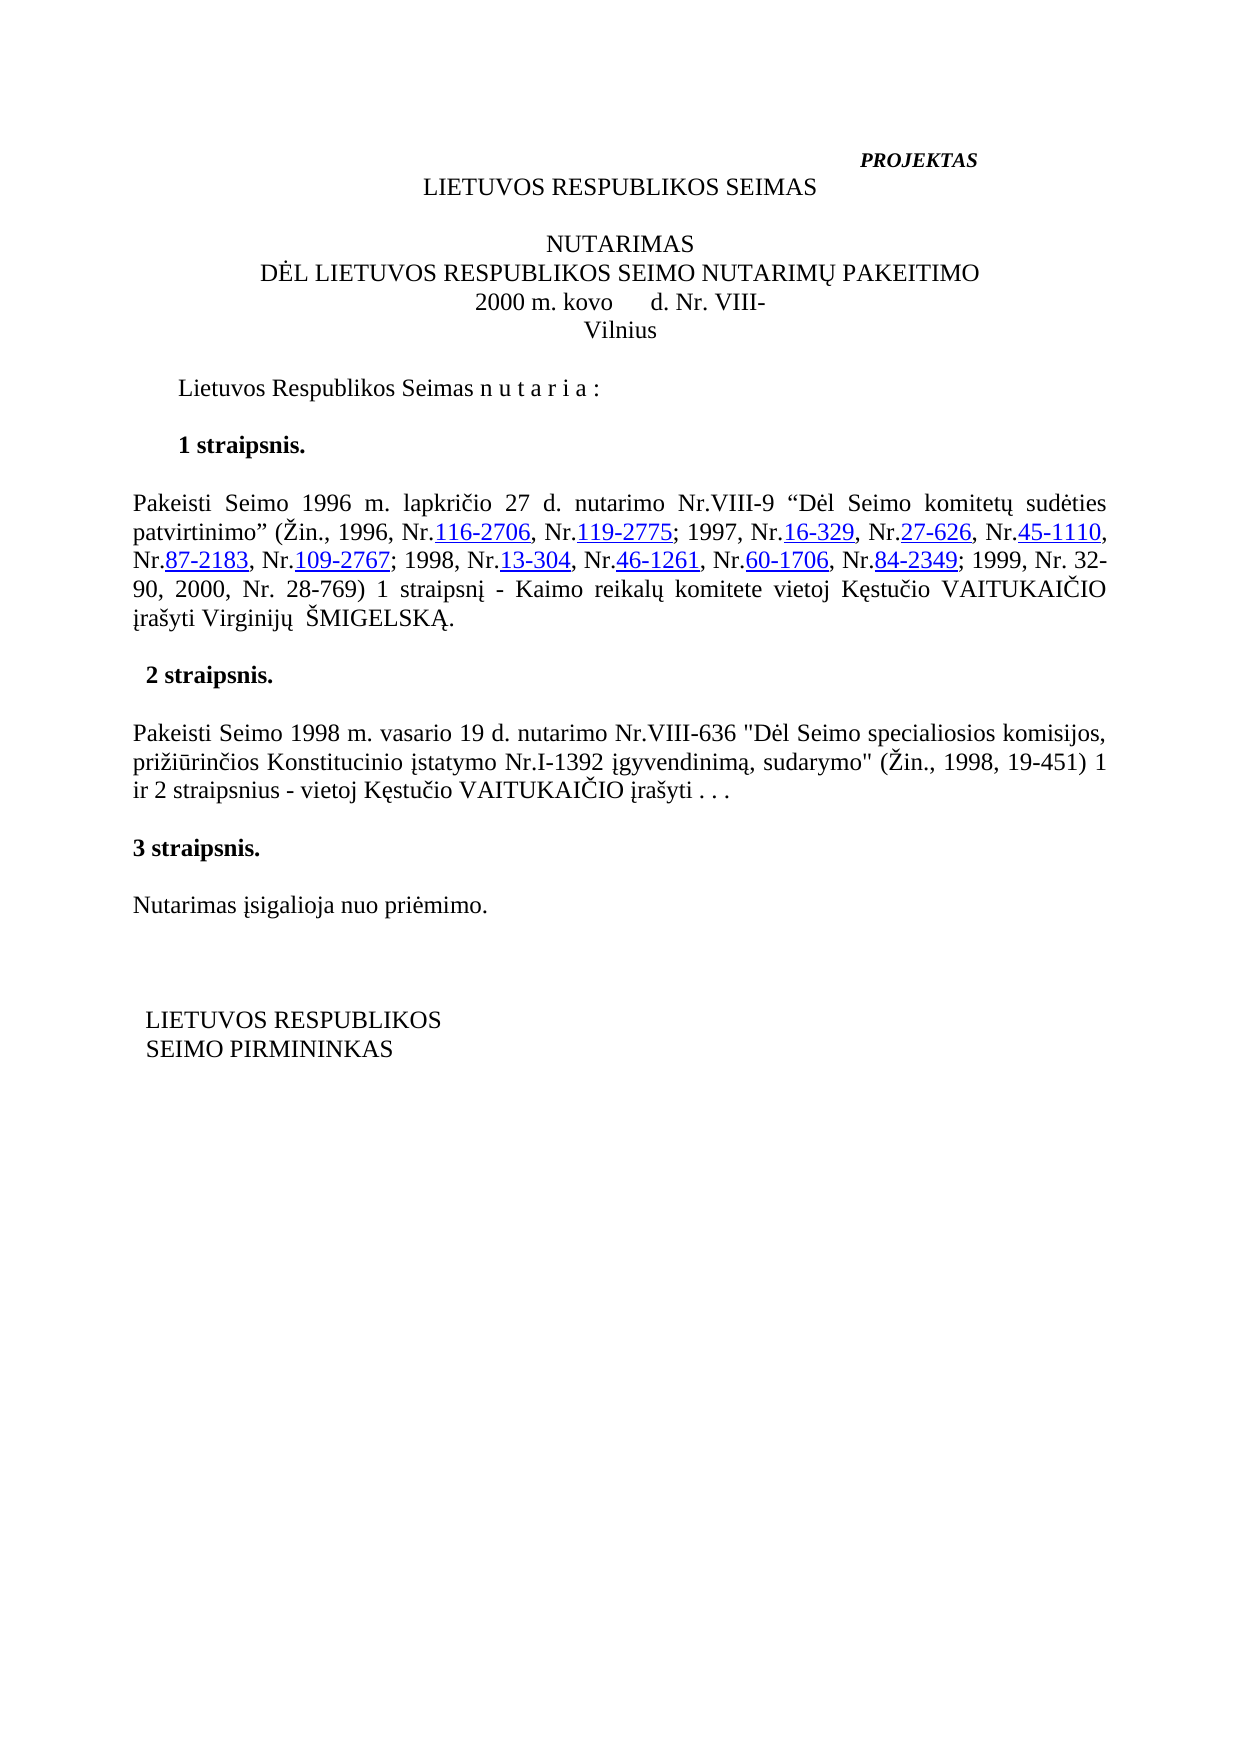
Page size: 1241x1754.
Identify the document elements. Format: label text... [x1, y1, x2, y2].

text Vilnius [133, 315, 1108, 344]
text Nutarimas įsigalioja nuo priėmimo. [133, 890, 1108, 919]
text Pakeisti Seimo 1996 m. lapkričio 27 d. nutarimo Nr.VIII-9 “Dėl Seimo komitetų sudėties patvirtinimo” (Žin., 1996, Nr.116-2706, Nr.119-2775; 1997, Nr.16-329, Nr.27-626, Nr.45-1110, Nr.87-2183, Nr.109-2767; 1998, Nr.13-304, Nr.46-1261, Nr.60-1706, Nr.84-2349; 1999, Nr. 32-90, 2000, Nr. 28-769) 1 straipsnį - Kaimo reikalų komitete vietoj Kęstučio VAITUKAIČIO įrašyti Virginijų ŠMIGELSKĄ. [133, 488, 1108, 632]
text DĖL LIETUVOS RESPUBLIKOS SEIMO NUTARIMŲ PAKEITIMO [133, 258, 1108, 287]
text PROJEKTAS [133, 148, 1108, 172]
text 3 straipsnis. [133, 833, 1108, 862]
text 2 straipsnis. [133, 660, 1108, 689]
text LIETUVOS RESPUBLIKOS SEIMAS [133, 172, 1108, 200]
text 2000 m. kovo d. Nr. VIII- [133, 287, 1108, 315]
text 1 straipsnis. [133, 430, 1108, 459]
text LIETUVOS RESPUBLIKOS [133, 1005, 1108, 1034]
text SEIMO PIRMININKAS [133, 1034, 1108, 1063]
text NUTARIMAS [133, 229, 1108, 258]
text Lietuvos Respublikos Seimas n u t a r i a : [133, 373, 1108, 402]
text Pakeisti Seimo 1998 m. vasario 19 d. nutarimo Nr.VIII-636 "Dėl Seimo specialiosios komisijos, prižiūrinčios Konstitucinio įstatymo Nr.I-1392 įgyvendinimą, sudarymo" (Žin., 1998, 19-451) 1 ir 2 straipsnius - vietoj Kęstučio VAITUKAIČIO įrašyti . . . [133, 718, 1108, 804]
